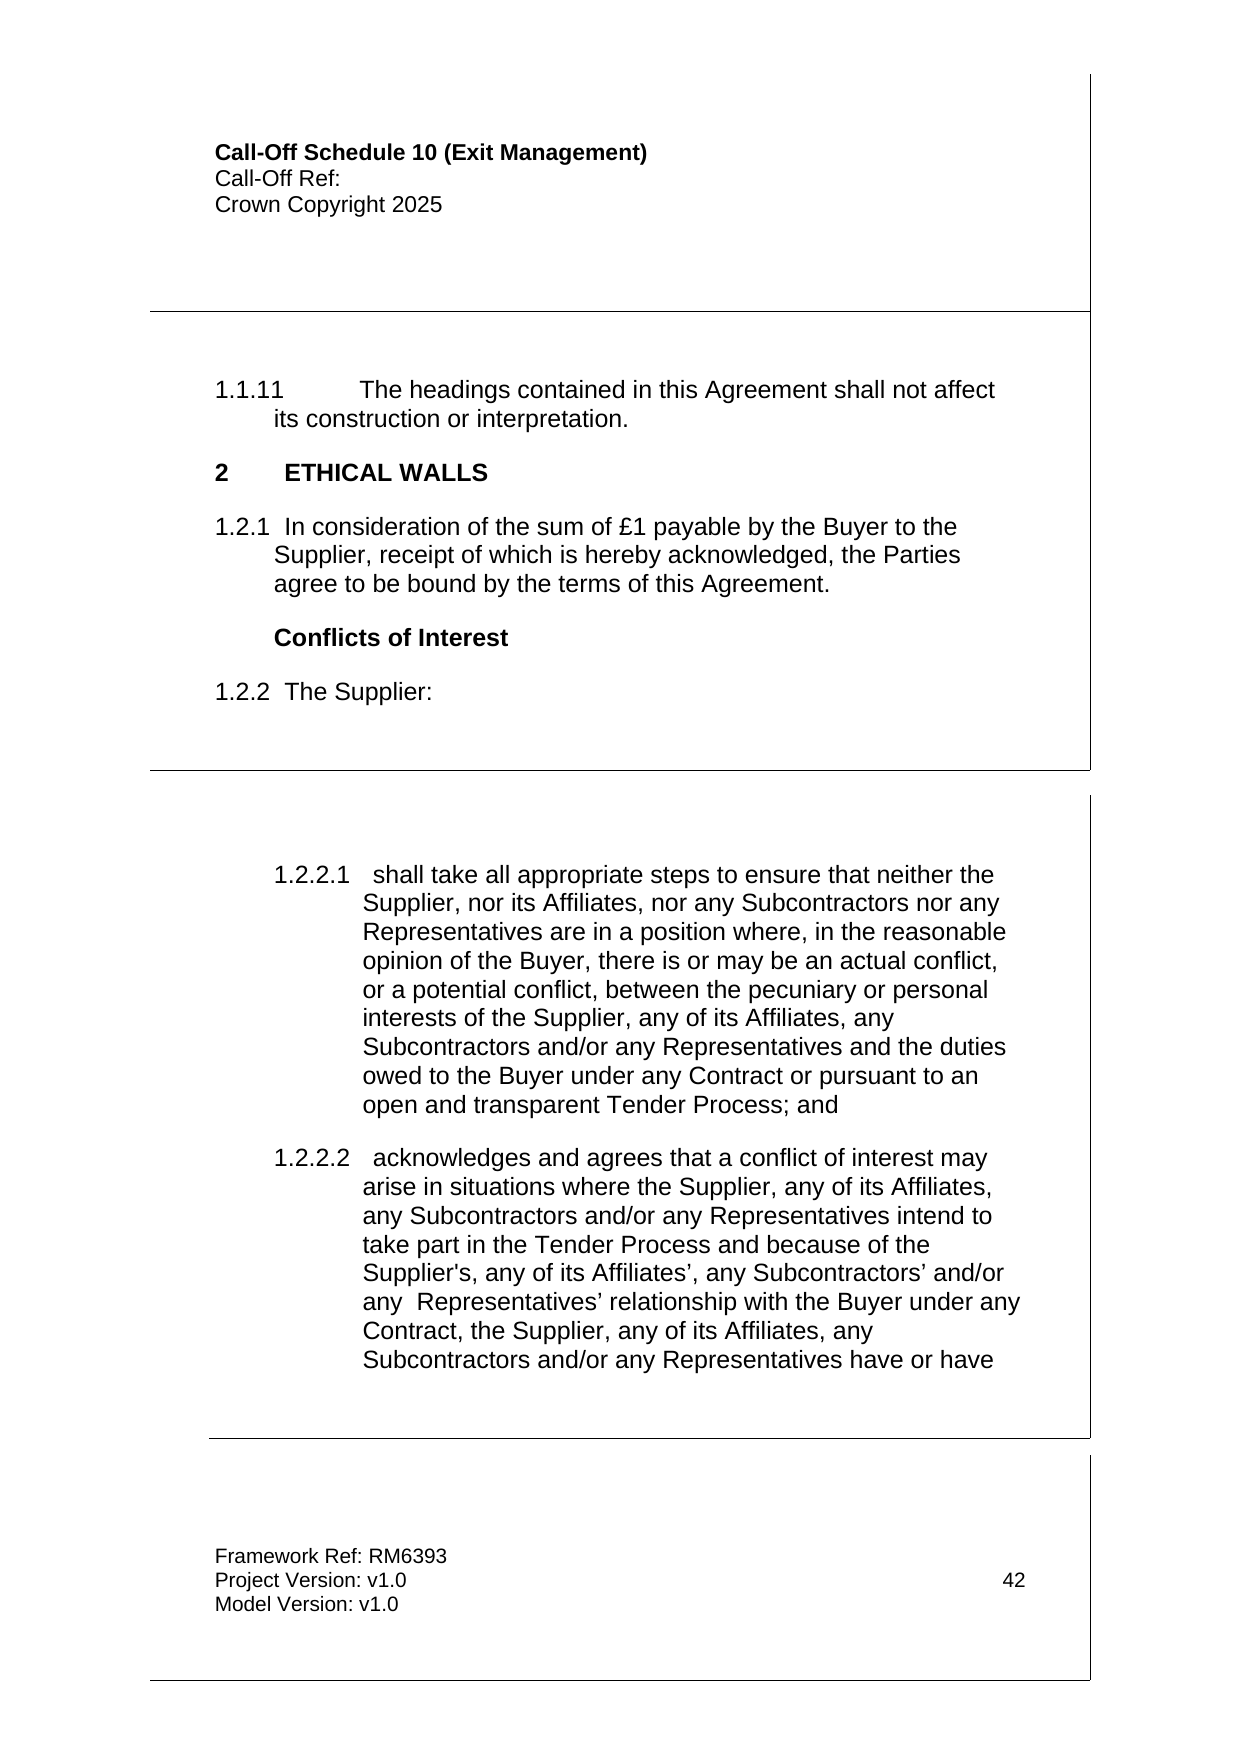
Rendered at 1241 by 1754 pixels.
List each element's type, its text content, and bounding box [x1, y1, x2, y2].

list The headings contained in this Agreement shall not affect its construction or interpretation. [150, 311, 1090, 393]
list ETHICAL WALLS [150, 393, 1090, 447]
list shall take all appropriate steps to ensure that neither the Supplier, nor its Affiliates, nor any Subcontractors nor any Representatives are in a position where, in the reasonable opinion of the Buyer, there is or may be an actual conflict, or a potential conflict, between the pecuniary or personal interests of the Supplier, any of its Affiliates, any Subcontractors and/or any Representatives and the duties owed to the Buyer under any Contract or pursuant to an open and transparent Tender Process; and [209, 795, 1090, 1079]
list In consideration of the sum of £1 payable by the Buyer to the Supplier, receipt of which is hereby acknowledged, the Parties agree to be bound by the terms of this Agreement. [150, 447, 1090, 558]
text Conflicts of Interest [150, 558, 1090, 612]
list acknowledges and agrees that a conflict of interest may arise in situations where the Supplier, any of its Affiliates, any Subcontractors and/or any Representatives intend to take part in the Tender Process and because of the Supplier's, any of its Affiliates’, any Subcontractors’ and/or any Representatives’ relationship with the Buyer under any Contract, the Supplier, any of its Affiliates, any Subcontractors and/or any Representatives have or have had access to information which could provide the Supplier, any of its Affiliates, any Subcontractors and/or any Representatives with an advantage and render unfair an otherwise genuine and open competitive Tender Process. [209, 1079, 1090, 1438]
list The Supplier: [150, 612, 1090, 770]
